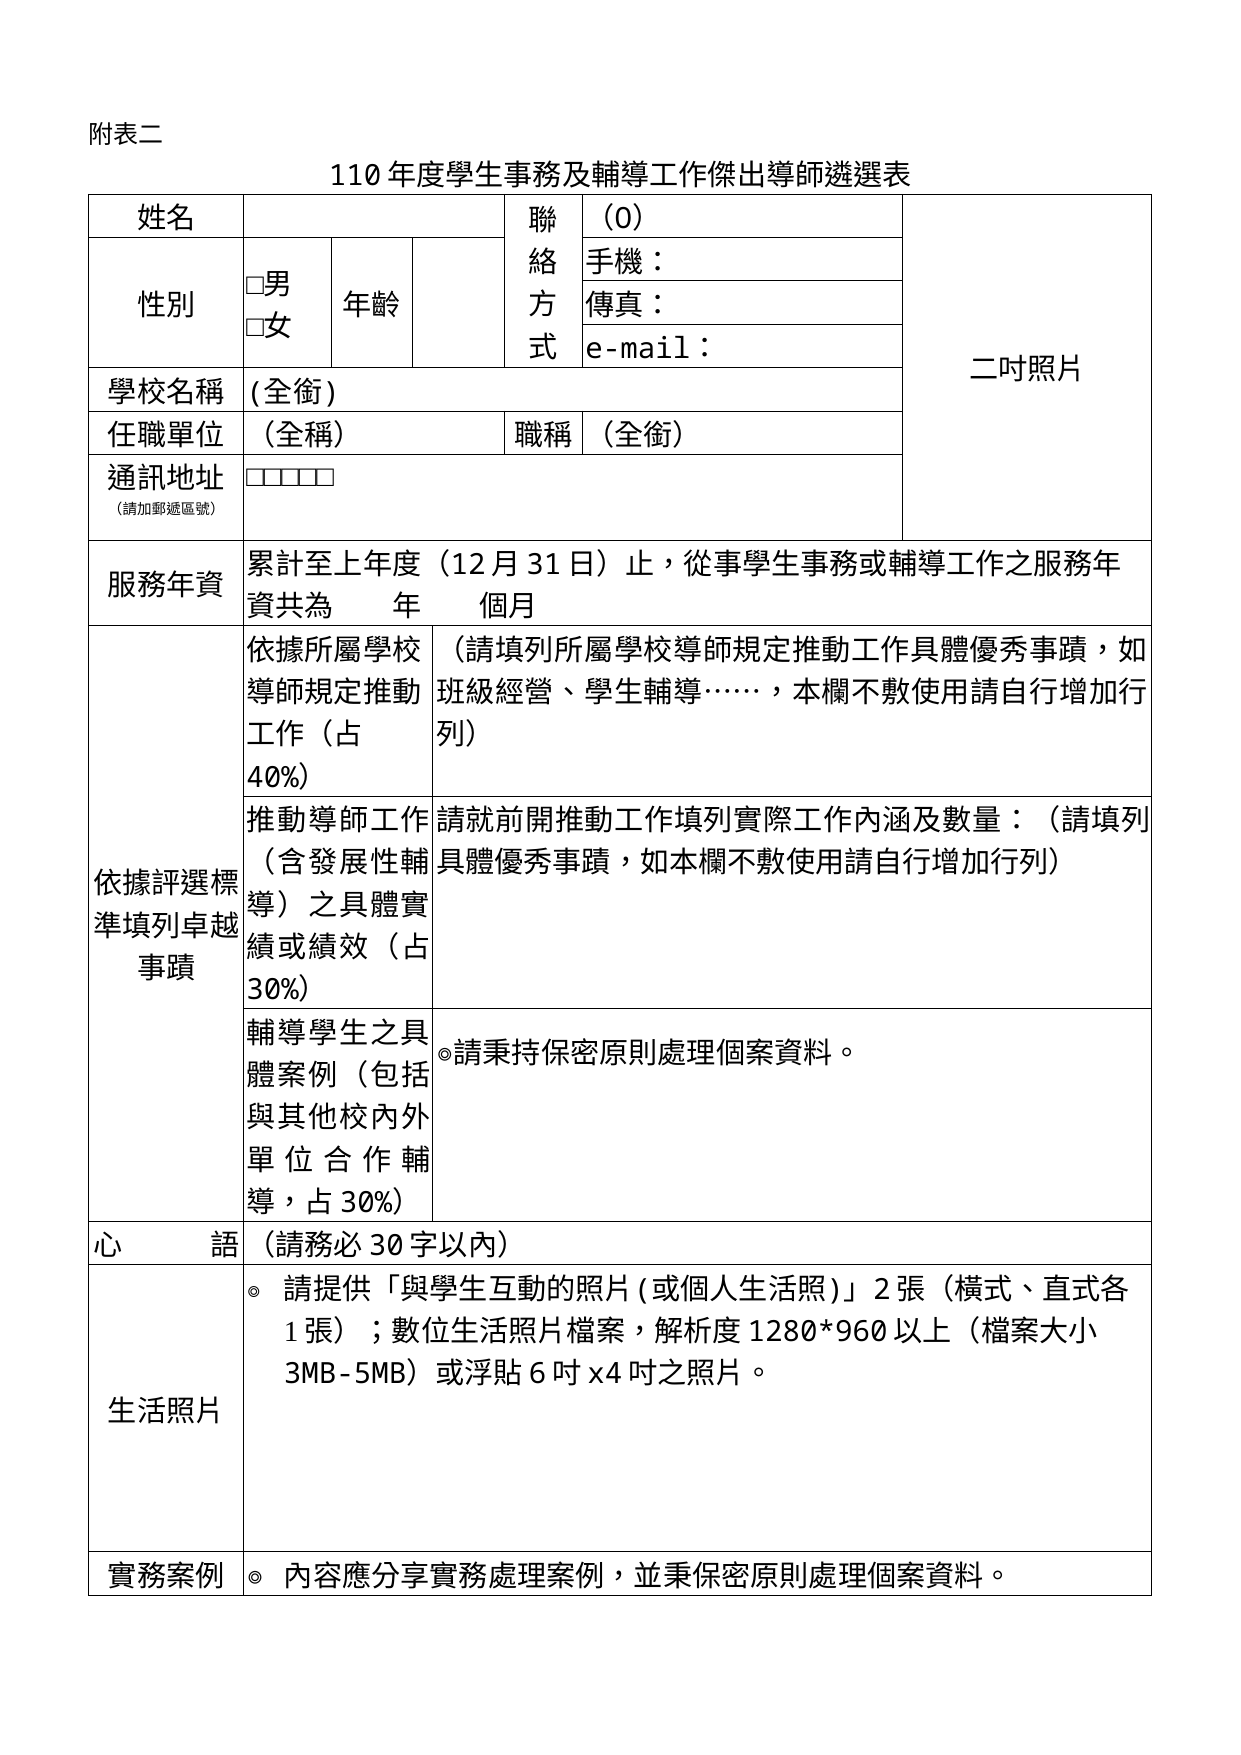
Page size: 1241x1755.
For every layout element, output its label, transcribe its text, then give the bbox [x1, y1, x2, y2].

table_cell 手機： [583, 238, 902, 280]
table_cell □□□□□ [244, 455, 902, 539]
table_cell （全稱） [244, 412, 504, 454]
table_cell 二吋照片 [903, 195, 1151, 539]
text 附表二 [89, 115, 1152, 151]
table_cell 依據所屬學校導師規定推動工作（占40%） [244, 626, 432, 796]
table_cell ◎請秉持保密原則處理個案資料。 [433, 1009, 1151, 1221]
table_cell [413, 238, 504, 367]
table_cell （O） [583, 195, 902, 237]
table_cell 請就前開推動工作填列實際工作內涵及數量：（請填列具體優秀事蹟，如本欄不敷使用請自行增加行列） [433, 797, 1151, 1008]
table_cell 內容應分享實務處理案例，並秉保密原則處理個案資料。 本項目可由上述卓越事蹟之輔導學生之具體案例濃縮而成，字數以800字為限。 [244, 1552, 1151, 1595]
table_cell 任職單位 [89, 412, 243, 454]
table_cell （全銜） [583, 412, 902, 454]
table_cell 通訊地址 （請加郵遞區號） [89, 455, 243, 539]
table_cell 學校名稱 [89, 368, 243, 411]
table_cell 聯 絡 方 式 [505, 195, 582, 367]
table_cell （請務必30字以內） [244, 1222, 1151, 1264]
table_cell □男 □女 [244, 238, 331, 367]
table_cell e-mail： [583, 325, 902, 367]
table_cell 實務案例 [89, 1552, 243, 1595]
table_header 110年度學生事務及輔導工作傑出導師遴選表 [89, 151, 1152, 194]
table_cell 性別 [89, 238, 243, 367]
table_cell 輔導學生之具體案例（包括與其他校內外單位合作輔導，占30%） [244, 1009, 432, 1221]
table_cell （請填列所屬學校導師規定推動工作具體優秀事蹟，如班級經營、學生輔導……，本欄不敷使用請自行增加行列） [433, 626, 1151, 796]
table_cell 服務年資 [89, 541, 243, 625]
table_cell 生活照片 [89, 1265, 243, 1551]
table_cell 推動導師工作（含發展性輔導）之具體實績或績效（占30%） [244, 797, 432, 1008]
table_cell (全銜) [244, 368, 902, 411]
table_cell 依據評選標準填列卓越事蹟 [89, 626, 243, 1221]
table_cell 職稱 [505, 412, 582, 454]
table_cell [244, 195, 504, 237]
table_cell 年齡 [332, 238, 412, 367]
table_cell 心 語 [89, 1222, 243, 1264]
table_cell 傳真： [583, 281, 902, 324]
table_cell 請提供「與學生互動的照片(或個人生活照)」2張（橫式、直式各1張）；數位生活照片檔案，解析度1280*960以上（檔案大小3MB-5MB）或浮貼6吋x4吋之照片。 [244, 1265, 1151, 1551]
table_cell 姓名 [89, 195, 243, 237]
table_cell 累計至上年度（12月31日）止，從事學生事務或輔導工作之服務年資共為 年 個月 [244, 541, 1151, 625]
